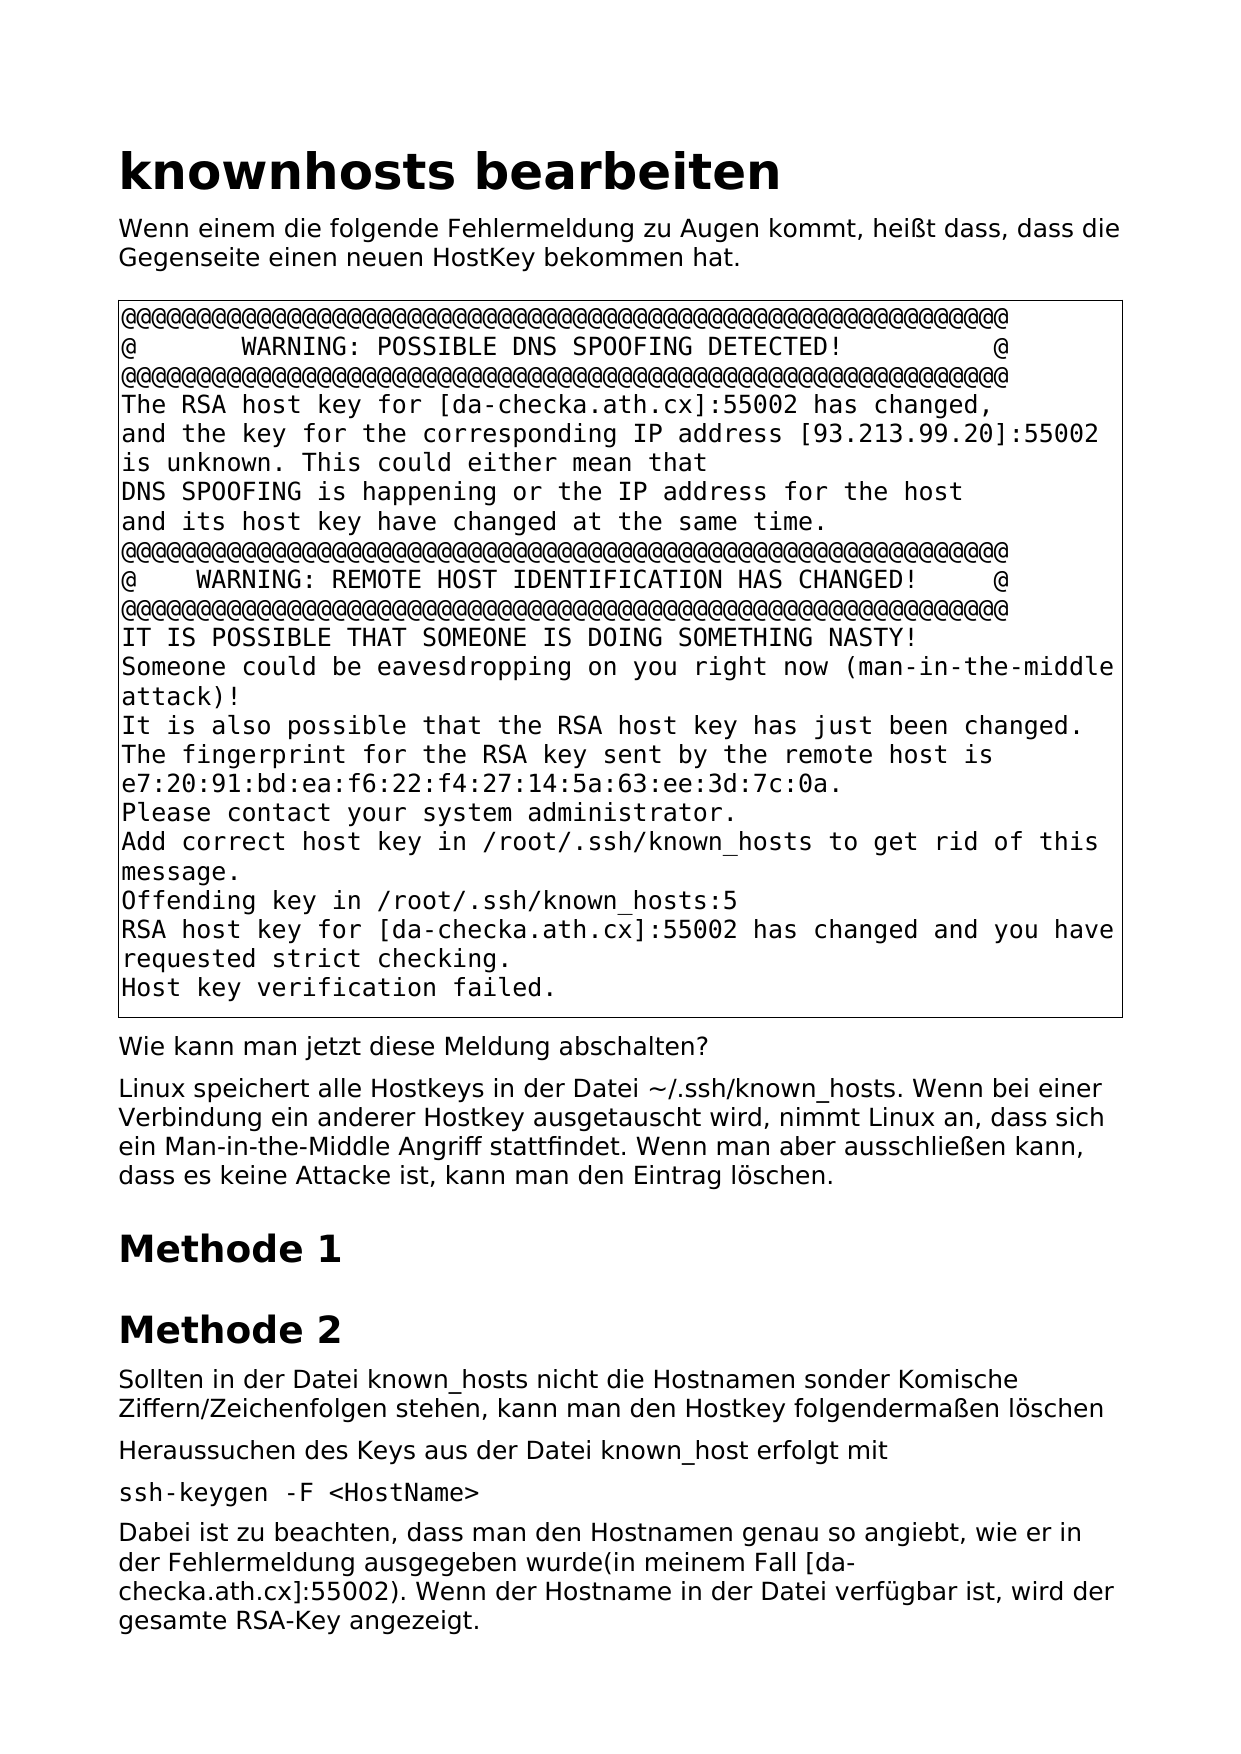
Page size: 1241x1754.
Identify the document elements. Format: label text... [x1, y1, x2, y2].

text ssh-keygen -F <HostName> [118, 1478, 1122, 1507]
subtitle Methode 1 [118, 1228, 1122, 1272]
subtitle knownhosts bearbeiten [118, 143, 1122, 201]
text Heraussuchen des Keys aus der Datei known_host erfolgt mit [118, 1436, 1122, 1465]
text Wenn einem die folgende Fehlermeldung zu Augen kommt, heißt dass, dass die Gegenseite einen neuen HostKey bekommen hat. [118, 214, 1122, 272]
text Dabei ist zu beachten, dass man den Hostnamen genau so angiebt, wie er in der Fehlermeldung ausgegeben wurde(in meinem Fall [da-checka.ath.cx]:55002). Wenn der Hostname in der Datei verfügbar ist, wird der gesamte RSA-Key angezeigt. [118, 1519, 1122, 1635]
text Sollten in der Datei known_hosts nicht die Hostnamen sonder Komische Ziffern/Zeichenfolgen stehen, kann man den Hostkey folgendermaßen löschen [118, 1365, 1122, 1423]
text Linux speichert alle Hostkeys in der Datei ~/.ssh/known_hosts. Wenn bei einer Verbindung ein anderer Hostkey ausgetauscht wird, nimmt Linux an, dass sich ein Man-in-the-Middle Angriff stattfindet. Wenn man aber ausschließen kann, dass es keine Attacke ist, kann man den Eintrag löschen. [118, 1074, 1122, 1190]
subtitle Methode 2 [118, 1309, 1122, 1353]
text Wie kann man jetzt diese Meldung abschalten? [118, 1032, 1122, 1061]
table_header @@@@@@@@@@@@@@@@@@@@@@@@@@@@@@@@@@@@@@@@@@@@@@@@@@@@@@@@@@@ @ WARNING: POSSIBLE DNS SPOOFING DETECTED! @ @@@@@@@@@@@@@@@@@@@@@@@@@@@@@@@@@@@@@@@@@@@@@@@@@@@@@@@@@@@ The RSA host key for [da-checka.ath.cx]:55002 has changed, and the key for the corresponding IP address [93.213.99.20]:55002 is unknown. This could either mean that DNS SPOOFING is happening or the IP address for the host and its host key have changed at the same time. @@@@@@@@@@@@@@@@@@@@@@@@@@@@@@@@@@@@@@@@@@@@@@@@@@@@@@@@@@@ @ WARNING: REMOTE HOST IDENTIFICATION HAS CHANGED! @ @@@@@@@@@@@@@@@@@@@@@@@@@@@@@@@@@@@@@@@@@@@@@@@@@@@@@@@@@@@ IT IS POSSIBLE THAT SOMEONE IS DOING SOMETHING NASTY! Someone could be eavesdropping on you right now (man-in-the-middle attack)! It is also possible that the RSA host key has just been changed. The fingerprint for the RSA key sent by the remote host is e7:20:91:bd:ea:f6:22:f4:27:14:5a:63:ee:3d:7c:0a. Please contact your system administrator. Add correct host key in /root/.ssh/known_hosts to get rid of this message. Offending key in /root/.ssh/known_hosts:5 RSA host key for [da-checka.ath.cx]:55002 has changed and you have requested strict checking. Host key verification failed. [119, 301, 1122, 1017]
